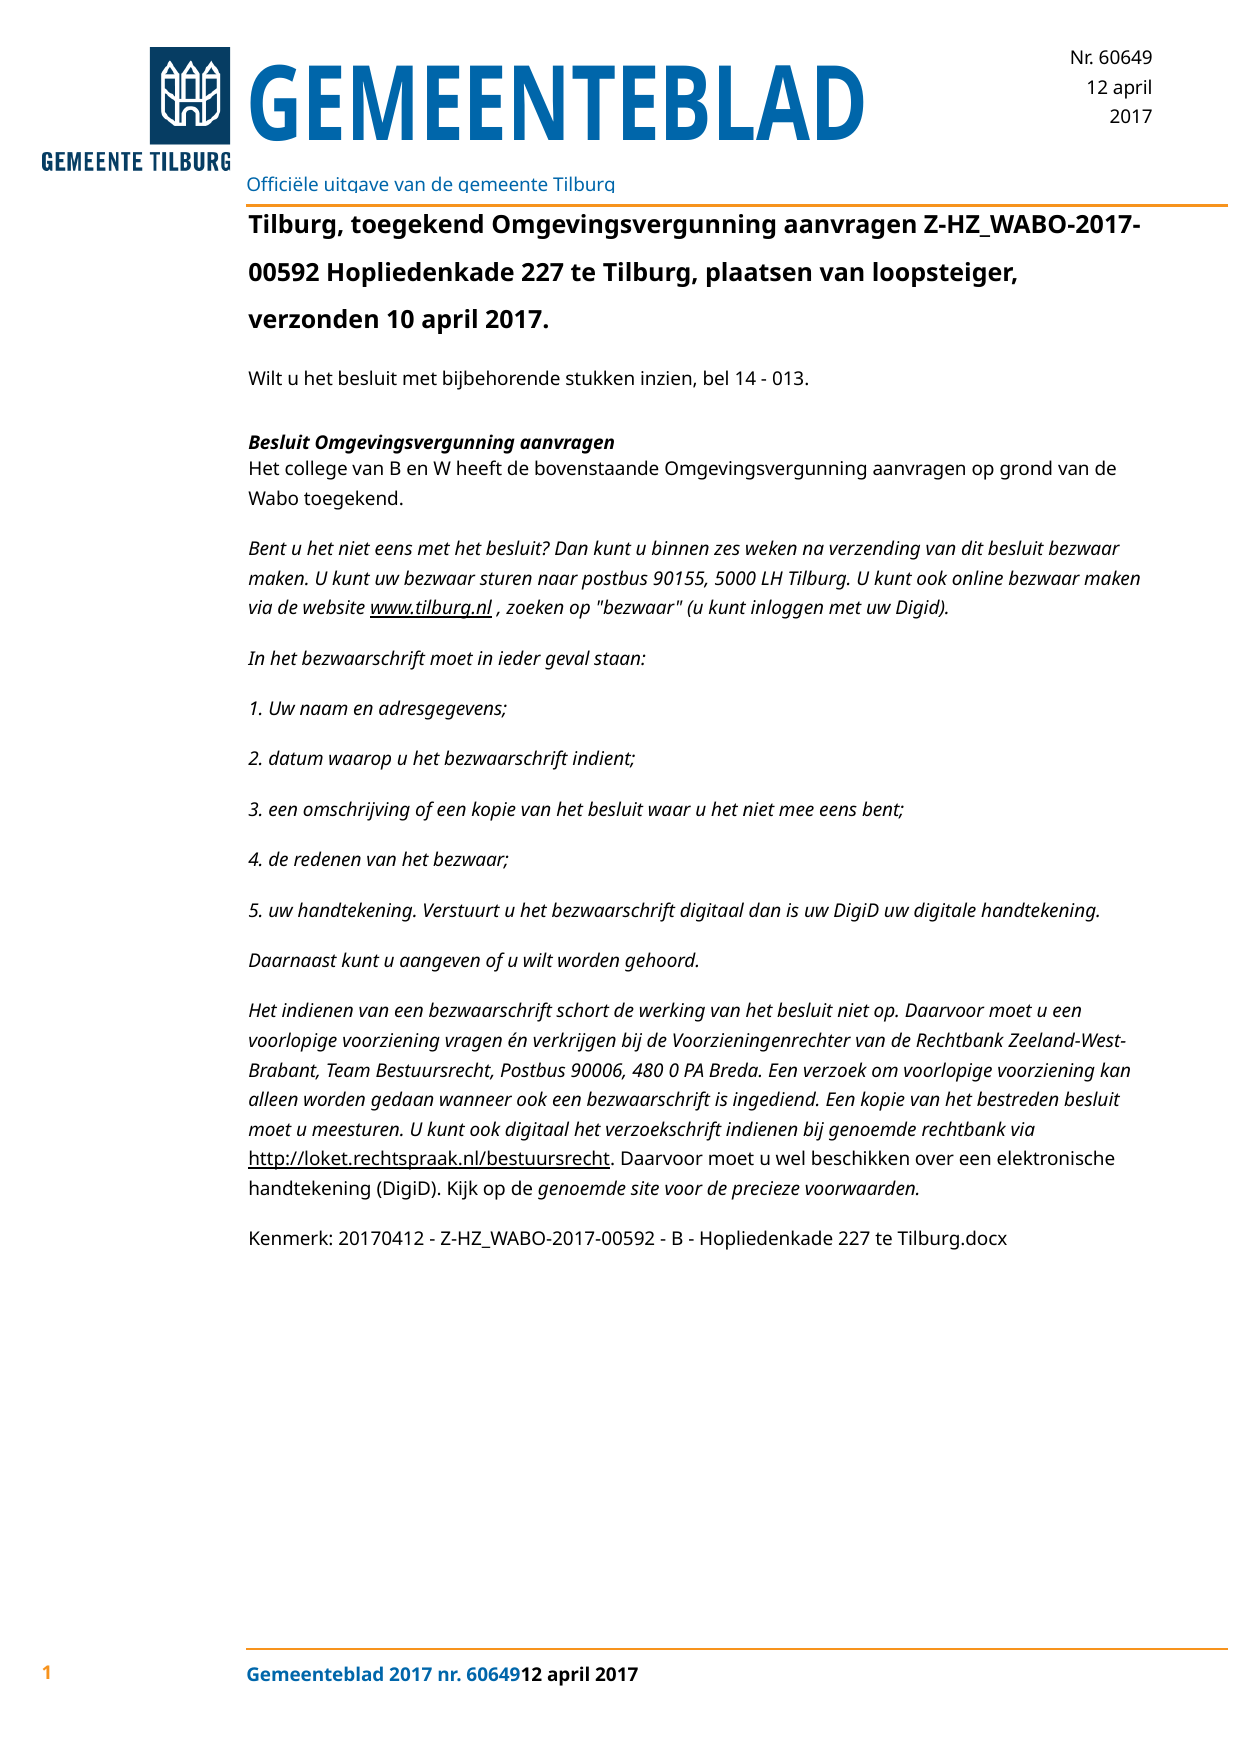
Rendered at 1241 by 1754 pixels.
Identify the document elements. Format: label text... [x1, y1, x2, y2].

text 4. de redenen van het bezwaar; [248, 846, 1152, 872]
text 1. Uw naam en adresgegevens; [248, 695, 1152, 721]
text 5. uw handtekening. Verstuurt u het bezwaarschrift digitaal dan is uw DigiD uw digitale handtekening. [248, 897, 1152, 923]
text Wilt u het besluit met bijbehorende stukken inzien, bel 14 - 013. [248, 366, 1152, 391]
text Het indienen van een bezwaarschrift schort de werking van het besluit niet op. Daarvoor moet u een voorlopige voorziening vragen én verkrijgen bij de Voorzieningenrechter van de Rechtbank Zeeland-West-Brabant, Team Bestuursrecht, Postbus 90006, 480 0 PA Breda. Een verzoek om voorlopige voorziening kan alleen worden gedaan wanneer ook een bezwaarschrift is ingediend. Een kopie van het bestreden besluit moet u meesturen. U kunt ook digitaal het verzoekschrift indienen bij genoemde rechtbank via http://loket.rechtspraak.nl/bestuursrecht. Daarvoor moet u wel beschikken over een elektronische handtekening (DigiD). Kijk op de genoemde site voor de precieze voorwaarden. [248, 998, 1152, 1201]
text 3. een omschrijving of een kopie van het besluit waar u het niet mee eens bent; [248, 796, 1152, 822]
text Bent u het niet eens met het besluit? Dan kunt u binnen zes weken na verzending van dit besluit bezwaar maken. U kunt uw bezwaar sturen naar postbus 90155, 5000 LH Tilburg. U kunt ook online bezwaar maken via de website www.tilburg.nl , zoeken op "bezwaar" (u kunt inloggen met uw Digid). [248, 535, 1152, 620]
text Het college van B en W heeft de bovenstaande Omgevingsvergunning aanvragen op grond van de Wabo toegekend. [248, 455, 1152, 511]
text 2. datum waarop u het bezwaarschrift indient; [248, 746, 1152, 771]
text In het bezwaarschrift moet in ieder geval staan: [248, 645, 1152, 671]
text Kenmerk: 20170412 - Z-HZ_WABO-2017-00592 - B - Hopliedenkade 227 te Tilburg.docx [248, 1226, 1152, 1251]
picture [41, 47, 231, 172]
text Besluit Omgevingsvergunning aanvragen [248, 429, 1152, 455]
text Daarnaast kunt u aangeven of u wilt worden gehoord. [248, 947, 1152, 973]
text Tilburg, toegekend Omgevingsvergunning aanvragen Z-HZ_WABO-2017-00592 Hopliedenkade 227 te Tilburg, plaatsen van loopsteiger, verzonden 10 april 2017. [248, 207, 1152, 336]
